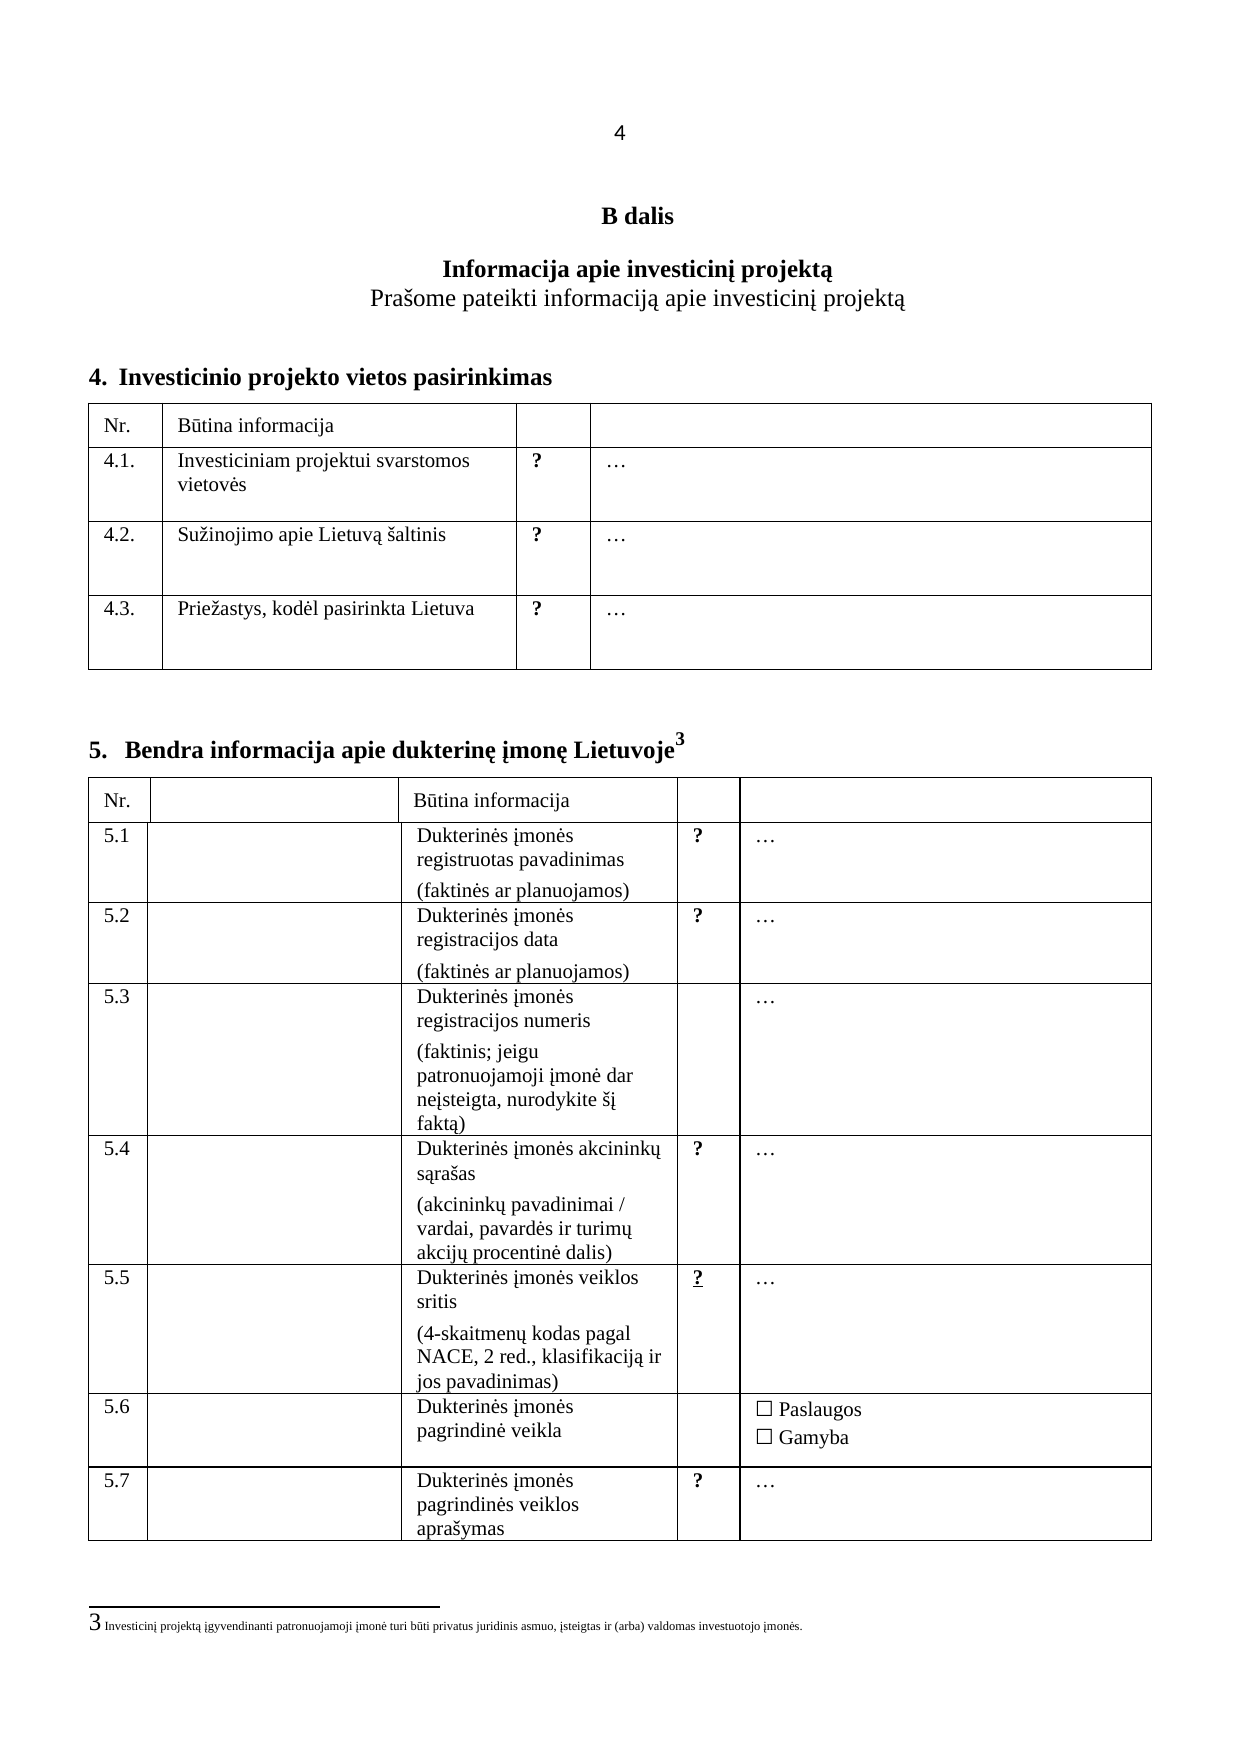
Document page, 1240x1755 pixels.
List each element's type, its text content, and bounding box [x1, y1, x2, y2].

table_cell 5.7. [89, 1468, 147, 1540]
table_cell ? [678, 823, 739, 902]
subtitle 4. Investicinio projekto vietos pasirinkimas [89, 362, 1151, 391]
table_cell ☐ Paslaugos ☐ Gamyba [741, 1394, 1151, 1466]
table_cell … [741, 984, 1151, 1135]
table_cell 4. 5. 5.1. [89, 823, 147, 902]
table_cell … [591, 522, 1151, 594]
table_cell Dukterinės įmonės akcininkų sąrašas (akcininkų pavadinimai / vardai, pavardės ir turimų akcijų procentinė dalis) [402, 1136, 677, 1264]
table_cell ? [678, 1136, 739, 1264]
table_cell Dukterinės įmonės pagrindinės veiklos aprašymas [402, 1468, 677, 1540]
table_cell Dukterinės įmonės registruotas pavadinimas (faktinės ar planuojamos) [402, 823, 677, 902]
table_cell 3. 4. 4.1. [89, 448, 162, 521]
table_cell … [741, 1468, 1151, 1540]
table_cell [148, 984, 401, 1135]
table_cell [148, 1265, 401, 1393]
table_cell Investiciniam projektui svarstomos vietovės [163, 448, 516, 521]
table_cell [678, 1394, 739, 1466]
table_cell Priežastys, kodėl pasirinkta Lietuva [163, 596, 516, 668]
table_cell Dukterinės įmonės veiklos sritis (4-skaitmenų kodas pagal NACE, 2 red., klasifikaciją ir jos pavadinimas) [402, 1265, 677, 1393]
table_cell Dukterinės įmonės registracijos numeris (faktinis; jeigu patronuojamoji įmonė dar neįsteigta, nurodykite šį faktą) [402, 984, 677, 1135]
table_cell [678, 984, 739, 1135]
text Prašome pateikti informaciją apie investicinį projektą [124, 283, 1151, 312]
table_cell Sužinojimo apie Lietuvą šaltinis [163, 522, 516, 594]
table_cell Dukterinės įmonės pagrindinė veikla [402, 1394, 677, 1466]
text Investicinį projektą įgyvendinanti patronuojamoji įmonė turi būti privatus juridinis asmuo, įsteigtas ir (arba) valdomas investuotojo įmonės. [89, 1607, 1151, 1636]
table_header Nr. [89, 778, 150, 822]
table_cell 5.2. [89, 903, 147, 983]
table_cell … [591, 596, 1151, 668]
table_header Nr. [89, 404, 162, 447]
table_cell ? [678, 903, 739, 983]
table_header Būtina informacija [163, 404, 516, 447]
table_cell 5.5. [89, 1265, 147, 1393]
table_header [151, 778, 398, 822]
table_header [678, 778, 739, 822]
table_header [517, 404, 590, 447]
table_cell 5.3. [89, 984, 147, 1135]
table_cell ? [517, 522, 590, 594]
table_cell … [741, 1136, 1151, 1264]
table_cell ? [517, 448, 590, 521]
table_cell [148, 1468, 401, 1540]
table_cell … [741, 823, 1151, 902]
table_cell … [591, 448, 1151, 521]
table_cell 5.6. [89, 1394, 147, 1466]
subtitle 5. Bendra informacija apie dukterinę įmonę Lietuvoje [89, 727, 1151, 765]
table_cell … [741, 903, 1151, 983]
text Informacija apie investicinį projektą [124, 254, 1151, 283]
table_header [591, 404, 1151, 447]
table_cell ? [678, 1468, 739, 1540]
table_cell ? [517, 596, 590, 668]
table_cell Dukterinės įmonės registracijos data (faktinės ar planuojamos) [402, 903, 677, 983]
text B dalis [124, 201, 1151, 230]
table_cell [148, 903, 401, 983]
table_header [741, 778, 1151, 822]
table_header Būtina informacija [399, 778, 677, 822]
table_cell ? [678, 1265, 739, 1393]
table_cell … [741, 1265, 1151, 1393]
table_cell 4.2. [89, 522, 162, 594]
table_cell [148, 1136, 401, 1264]
table_cell [148, 823, 401, 902]
table_cell 5.4. [89, 1136, 147, 1264]
table_cell [148, 1394, 401, 1466]
table_cell 4.3. [89, 596, 162, 668]
